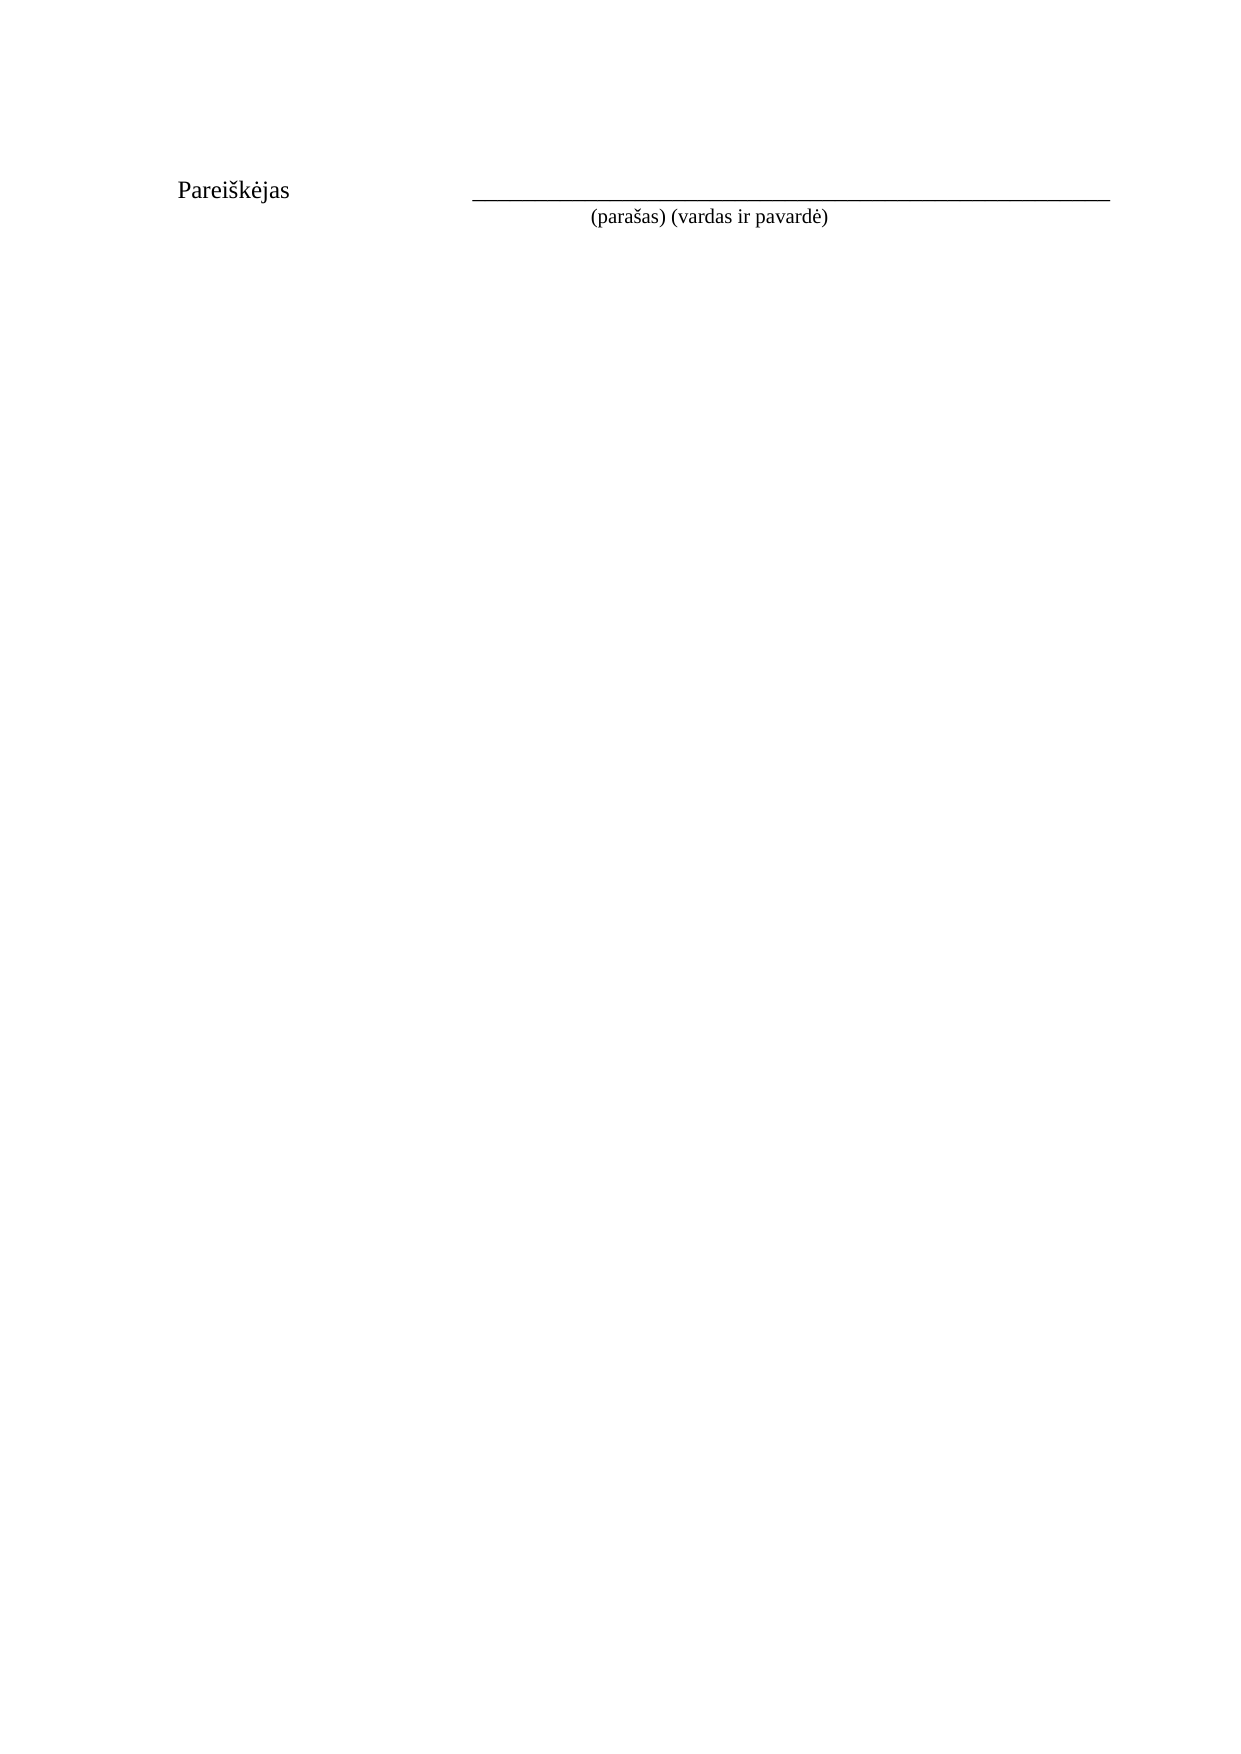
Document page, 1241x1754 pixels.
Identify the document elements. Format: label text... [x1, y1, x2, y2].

text Pareiškėjas ___________________________________________________ [177, 176, 1181, 204]
text (parašas) (vardas ir pavardė) [177, 204, 1181, 228]
